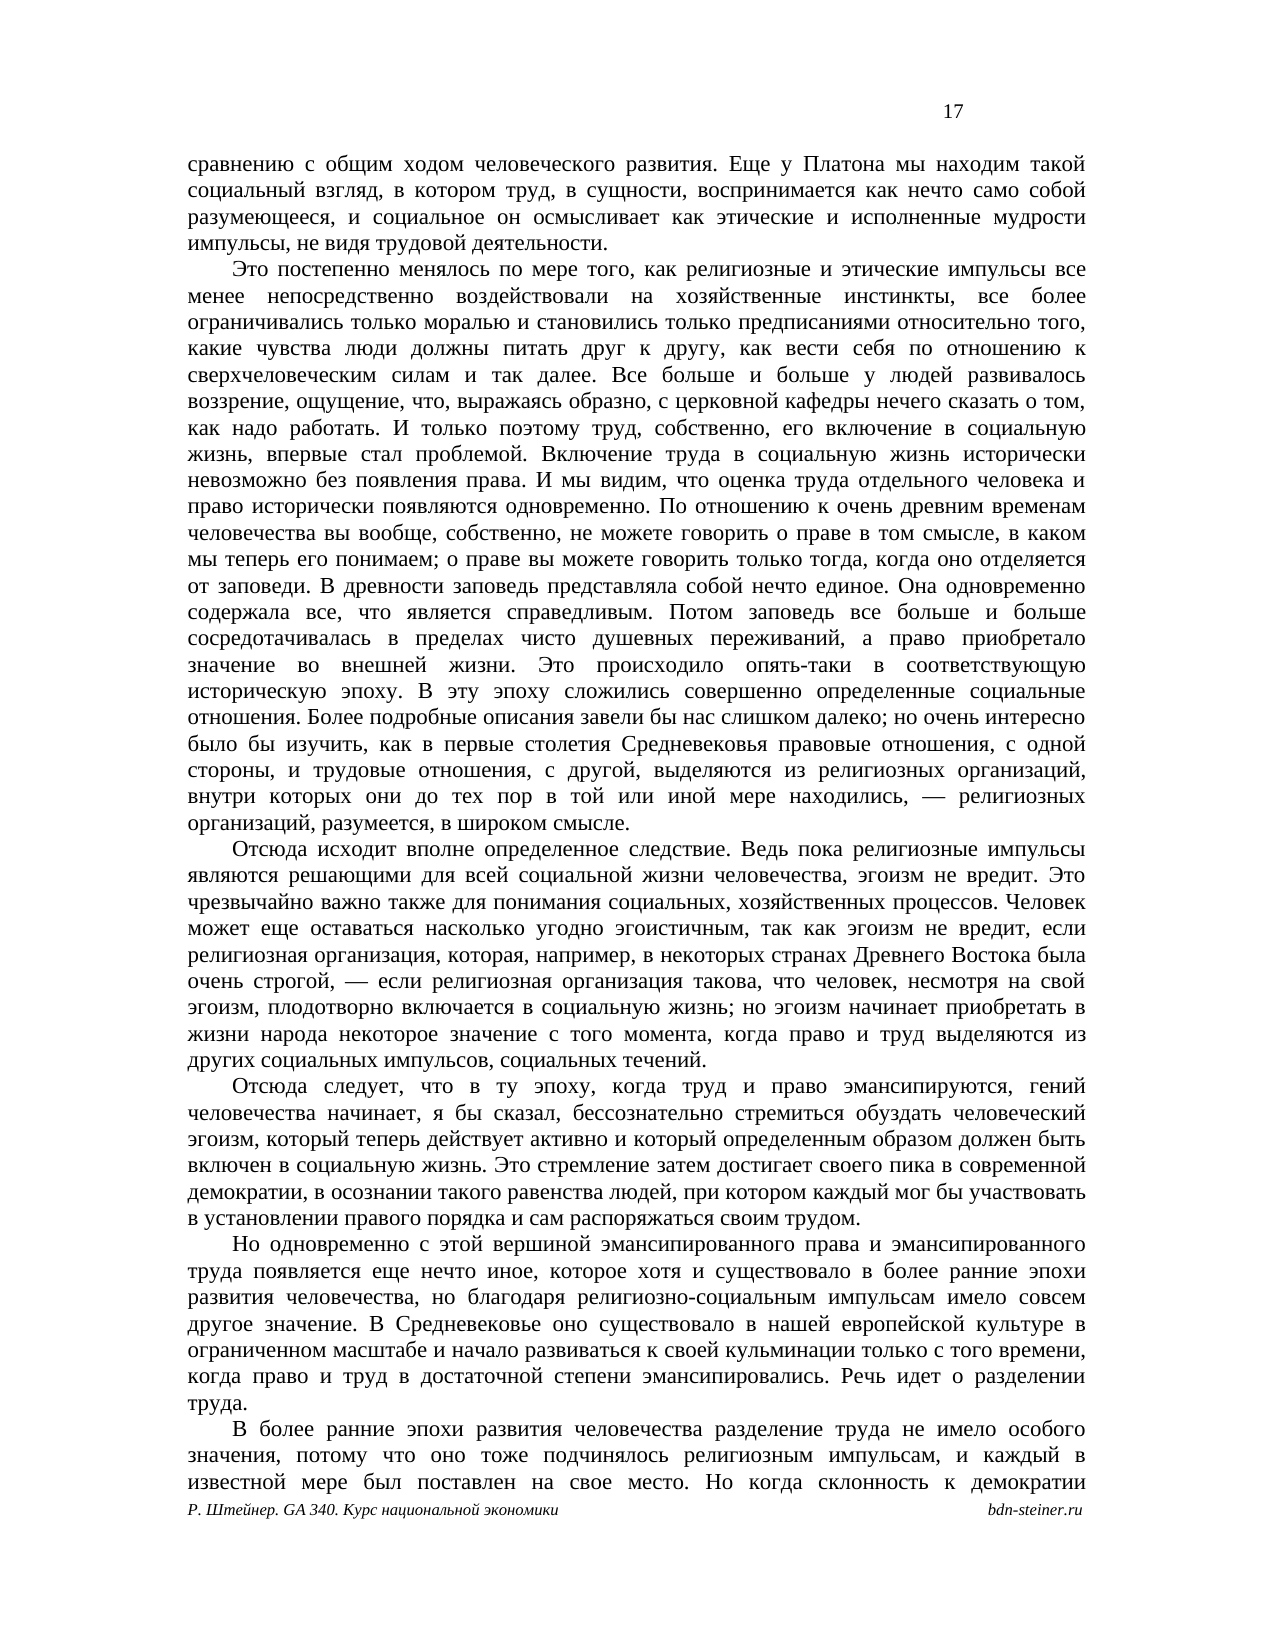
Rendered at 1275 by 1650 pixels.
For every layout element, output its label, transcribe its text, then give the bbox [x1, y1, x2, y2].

text В более ранние эпохи развития человечества разделение труда не имело особого значения, потому что оно тоже подчинялось религиозным импульсам, и каждый в известной мере был поставлен на свое место. Но когда склонность к демократии [187, 1415, 1087, 1494]
text Отсюда исходит вполне определенное следствие. Ведь пока религиозные импульсы являются решающими для всей социальной жизни человечества, эгоизм не вредит. Это чрезвычайно важно также для понимания социальных, хозяйственных процессов. Человек может еще оставаться насколько угодно эгоистичным, так как эгоизм не вредит, если религиозная организация, которая, например, в некоторых странах Древнего Востока была очень строгой, — если религиозная организация такова, что человек, несмотря на свой эгоизм, плодотворно включается в социальную жизнь; но эгоизм начинает приобретать в жизни народа некоторое значение с того момента, когда право и труд выделяются из других социальных импульсов, социальных течений. [187, 835, 1087, 1072]
text сравнению с общим ходом человеческого развития. Еще у Платона мы находим такой социальный взгляд, в котором труд, в сущности, воспринимается как нечто само собой разумеющееся, и социальное он осмысливает как этические и исполненные мудрости импульсы, не видя трудовой деятельности. [187, 150, 1087, 255]
text Это постепенно менялось по мере того, как религиозные и этические импульсы все менее непосредственно воздействовали на хозяйственные инстинкты, все более ограничивались только моралью и становились только предписаниями относительно того, какие чувства люди должны питать друг к другу, как вести себя по отношению к сверхчеловеческим силам и так далее. Все больше и больше у людей развивалось воззрение, ощущение, что, выражаясь образно, с церковной кафедры нечего сказать о том, как надо работать. И только поэтому труд, собственно, его включение в социальную жизнь, впервые стал проблемой. Включение труда в социальную жизнь исторически невозможно без появления права. И мы видим, что оценка труда отдельного человека и право исторически появляются одновременно. По отношению к очень древним временам человечества вы вообще, собственно, не можете говорить о праве в том смысле, в каком мы теперь его понимаем; о праве вы можете говорить только тогда, когда оно отделяется от заповеди. В древности заповедь представляла собой нечто единое. Она одновременно содержала все, что является справедливым. Потом заповедь все больше и больше сосредотачивалась в пределах чисто душевных переживаний, а право приобретало значение во внешней жизни. Это происходило опять-таки в соответствующую историческую эпоху. В эту эпоху сложились совершенно определенные социальные отношения. Более подробные описания завели бы нас слишком далеко; но очень интересно было бы изучить, как в первые столетия Средневековья правовые отношения, с одной стороны, и трудовые отношения, с другой, выделяются из религиозных организаций, внутри которых они до тех пор в той или иной мере находились, — религиозных организаций, разумеется, в широком смысле. [187, 255, 1087, 835]
text Отсюда следует, что в ту эпоху, когда труд и право эмансипируются, гений человечества начинает, я бы сказал, бессознательно стремиться обуздать человеческий эгоизм, который теперь действует активно и который определенным образом должен быть включен в социальную жизнь. Это стремление затем достигает своего пика в современной демократии, в осознании такого равенства людей, при котором каждый мог бы участвовать в установлении правого порядка и сам распоряжаться своим трудом. [187, 1072, 1087, 1231]
text Но одновременно с этой вершиной эмансипированного права и эмансипированного труда появляется еще нечто иное, которое хотя и существовало в более ранние эпохи развития человечества, но благодаря религиозно-социальным импульсам имело совсем другое значение. В Средневековье оно существовало в нашей европейской культуре в ограниченном масштабе и начало развиваться к своей кульминации только с того времени, когда право и труд в достаточной степени эмансипировались. Речь идет о разделении труда. [187, 1231, 1087, 1415]
